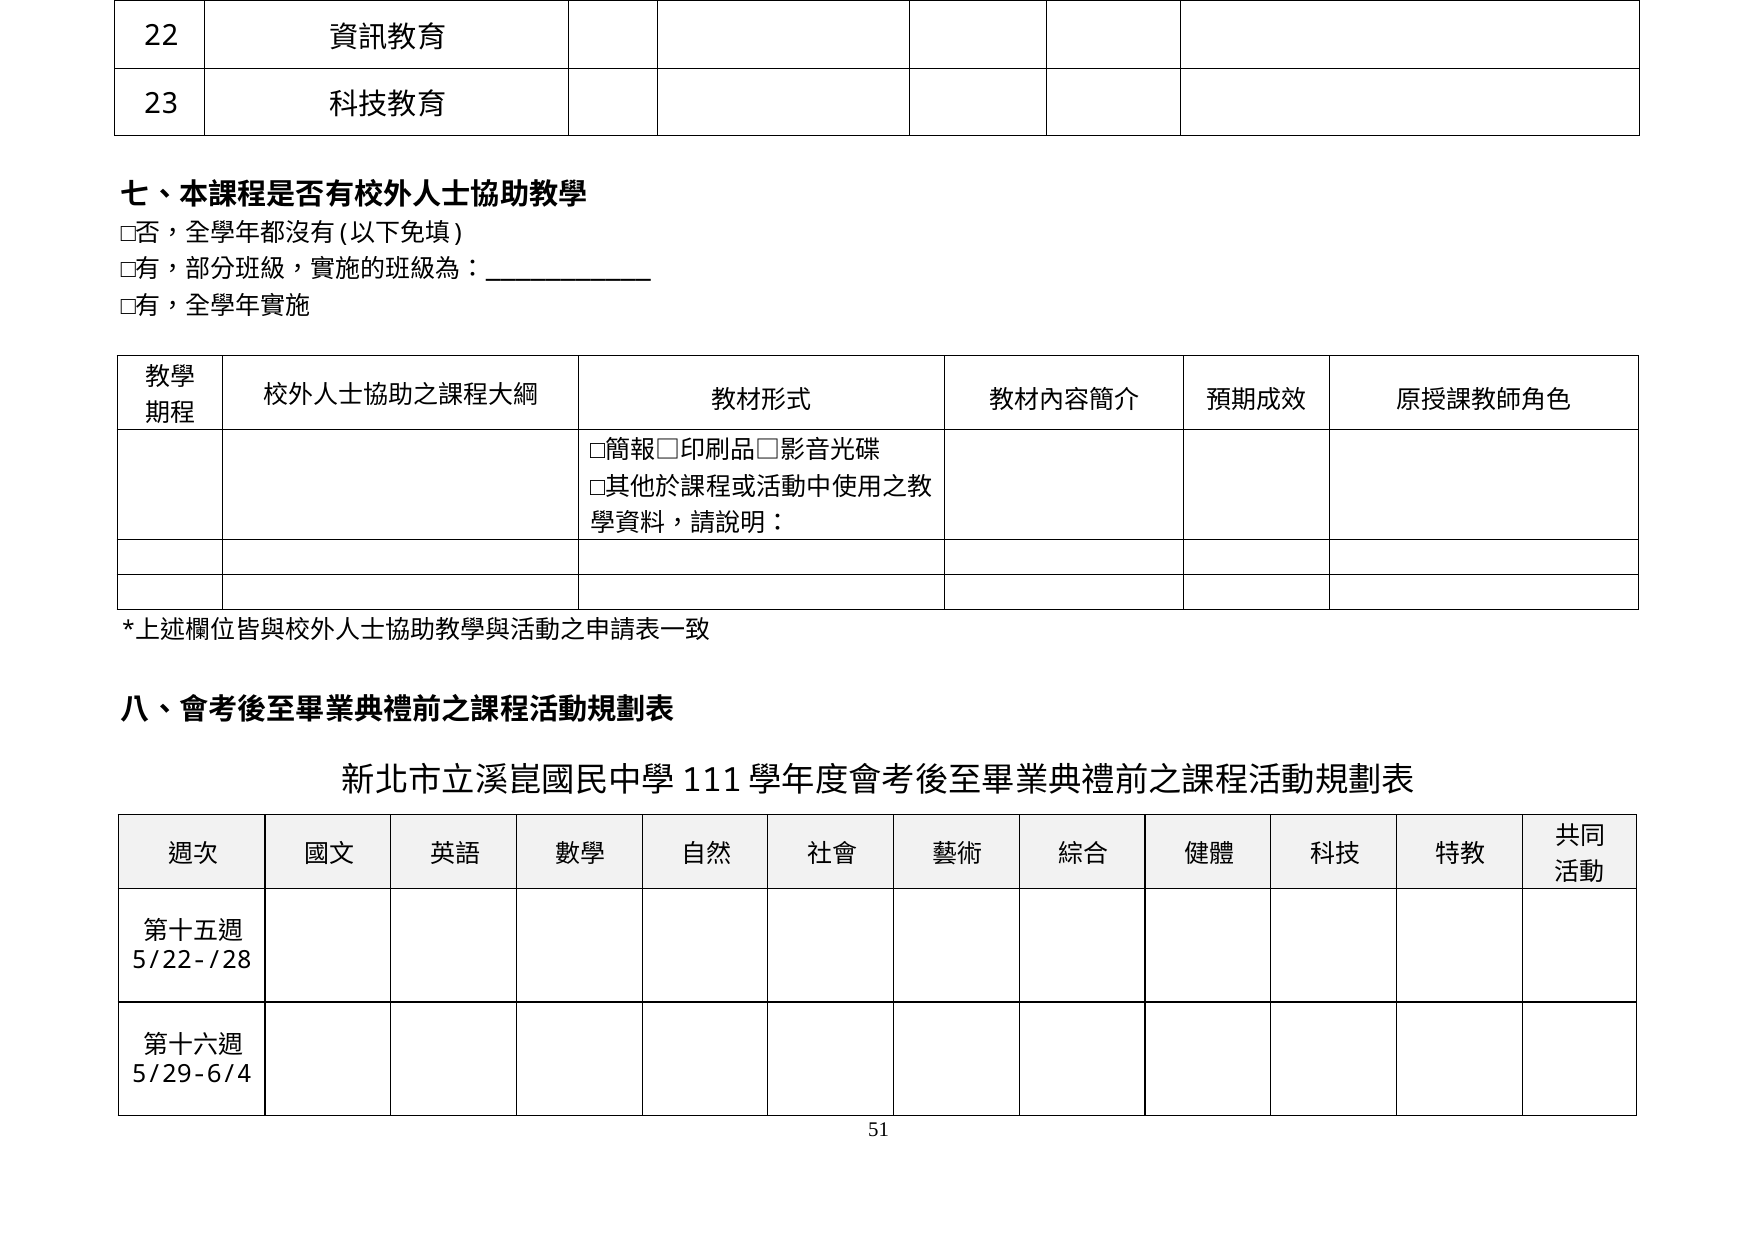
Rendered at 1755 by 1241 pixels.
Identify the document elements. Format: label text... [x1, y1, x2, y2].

table_header 健體 [1146, 815, 1270, 888]
table_cell [910, 1, 1046, 68]
table_cell [1047, 69, 1180, 135]
table_header 特教 [1397, 815, 1522, 888]
table_header 國文 [266, 815, 390, 888]
table_cell [1330, 540, 1638, 574]
table_cell [1181, 1, 1639, 68]
text □否，全學年都沒有(以下免填) [118, 213, 1636, 249]
table_cell [223, 540, 578, 574]
table_header 綜合 [1020, 815, 1144, 888]
table_cell 22 [115, 1, 204, 68]
table_cell [894, 1003, 1019, 1115]
table_cell [1523, 889, 1636, 1001]
table_cell [643, 889, 767, 1001]
table_cell [118, 430, 222, 539]
table_cell [1020, 1003, 1144, 1115]
table_cell [643, 1003, 767, 1115]
table_cell [266, 1003, 390, 1115]
table_cell [223, 430, 578, 539]
table_cell [517, 889, 642, 1001]
table_cell [945, 430, 1183, 539]
table_header 原授課教師角色 [1330, 356, 1638, 429]
table_cell [391, 1003, 516, 1115]
table_cell [945, 575, 1183, 609]
table_cell [569, 1, 657, 68]
table_cell [1184, 575, 1329, 609]
table_header 共同 活動 [1523, 815, 1636, 888]
table_header 英語 [391, 815, 516, 888]
table_cell [945, 540, 1183, 574]
text 八、會考後至畢業典禮前之課程活動規劃表 [118, 686, 1636, 728]
table_header 自然 [643, 815, 767, 888]
table_header 科技 [1271, 815, 1396, 888]
table_cell [894, 889, 1019, 1001]
table_cell [118, 540, 222, 574]
table_cell [118, 575, 222, 609]
table_cell [768, 889, 893, 1001]
text □有，全學年實施 [118, 285, 1636, 321]
table_cell [1330, 575, 1638, 609]
table_cell [1047, 1, 1180, 68]
table_cell [658, 69, 909, 135]
table_cell [579, 540, 944, 574]
table_cell [1271, 1003, 1396, 1115]
table_cell [517, 1003, 642, 1115]
table_cell [1397, 889, 1522, 1001]
table_cell [658, 1, 909, 68]
table_cell [391, 889, 516, 1001]
table_cell □簡報□印刷品□影音光碟 □其他於課程或活動中使用之教學資料，請說明： [579, 430, 944, 539]
table_header 教材內容簡介 [945, 356, 1183, 429]
table_header 教學 期程 [118, 356, 222, 429]
table_cell [1330, 430, 1638, 539]
table_cell 科技教育 [205, 69, 568, 135]
table_cell [1020, 889, 1144, 1001]
table_cell [569, 69, 657, 135]
table_header 教材形式 [579, 356, 944, 429]
table_cell 資訊教育 [205, 1, 568, 68]
table_cell [1523, 1003, 1636, 1115]
table_cell [1271, 889, 1396, 1001]
table_cell 第十六週5/29-6/4 [119, 1003, 264, 1115]
table_header 社會 [768, 815, 893, 888]
text □有，部分班級，實施的班級為：___________ [118, 249, 1636, 285]
text 新北市立溪崑國民中學111學年度會考後至畢業典禮前之課程活動規劃表 [118, 753, 1636, 802]
table_cell [223, 575, 578, 609]
table_cell [1181, 69, 1639, 135]
table_header 週次 [119, 815, 264, 888]
table_cell [1184, 430, 1329, 539]
table_cell [579, 575, 944, 609]
table_cell 第十五週5/22-/28 [119, 889, 264, 1001]
table_cell [1146, 1003, 1270, 1115]
table_cell [1184, 540, 1329, 574]
table_cell [266, 889, 390, 1001]
table_header 數學 [517, 815, 642, 888]
table_cell [768, 1003, 893, 1115]
table_header 預期成效 [1184, 356, 1329, 429]
table_cell [910, 69, 1046, 135]
table_cell [1397, 1003, 1522, 1115]
table_header 校外人士協助之課程大綱 [223, 356, 578, 429]
table_cell [1146, 889, 1270, 1001]
text *上述欄位皆與校外人士協助教學與活動之申請表一致 [118, 610, 1636, 646]
table_header 藝術 [894, 815, 1019, 888]
text 七、本課程是否有校外人士協助教學 [118, 170, 1636, 213]
table_cell 23 [115, 69, 204, 135]
